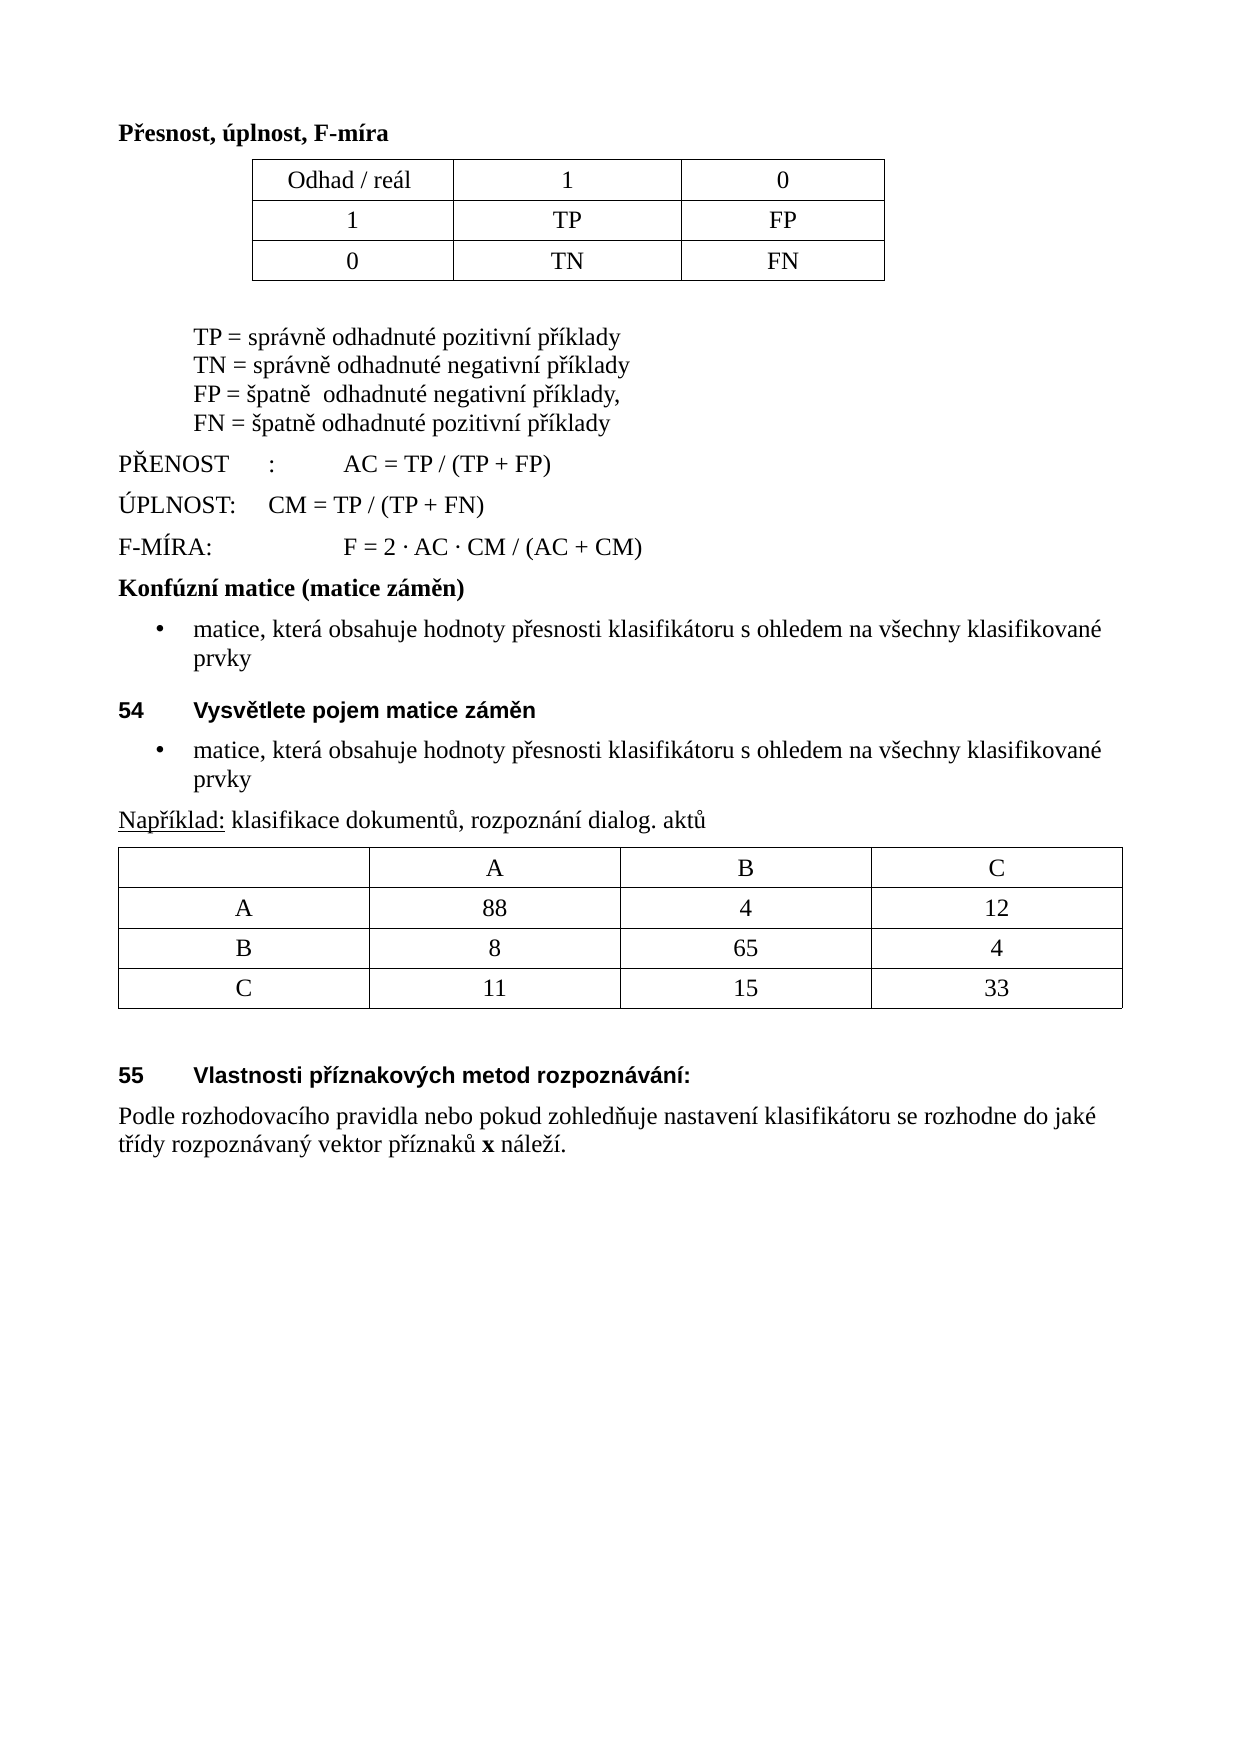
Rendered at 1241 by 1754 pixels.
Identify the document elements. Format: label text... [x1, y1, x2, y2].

text Podle rozhodovacího pravidla nebo pokud zohledňuje nastavení klasifikátoru se rozhodne do jaké třídy rozpoznávaný vektor příznaků x náleží. [118, 1101, 1122, 1158]
subtitle Vysvětlete pojem matice záměn [118, 697, 1122, 723]
table_header A [370, 848, 620, 887]
table_cell TP [454, 201, 681, 240]
list matice, která obsahuje hodnoty přesnosti klasifikátoru s ohledem na všechny klasifikované prvky [156, 614, 1122, 672]
table_cell 11 [370, 969, 620, 1008]
table_cell A [119, 888, 369, 927]
table_cell 33 [872, 969, 1122, 1008]
table_header Odhad / reál [253, 160, 453, 200]
table_cell 4 [621, 888, 871, 927]
table_cell 88 [370, 888, 620, 927]
table_cell 4 [872, 929, 1122, 968]
text F-MÍRA: F = 2 ∙ AC ∙ CM / (AC + CM) [118, 532, 1122, 560]
text PŘENOST : AC = TP / (TP + FP) [118, 449, 1122, 478]
table_cell 12 [872, 888, 1122, 927]
text Například: klasifikace dokumentů, rozpoznání dialog. aktů [118, 806, 1122, 834]
table_cell 65 [621, 929, 871, 968]
table_cell 8 [370, 929, 620, 968]
table_cell FP [682, 201, 884, 240]
table_cell 15 [621, 969, 871, 1008]
table_cell 0 [253, 241, 453, 280]
table_header 0 [682, 160, 884, 200]
text Konfúzní matice (matice záměn) [118, 573, 1122, 602]
table_cell FN [682, 241, 884, 280]
table_header B [621, 848, 871, 887]
text Přesnost, úplnost, F-míra [118, 118, 1122, 147]
table_cell 1 [253, 201, 453, 240]
list TP = správně odhadnuté pozitivní příklady TN = správně odhadnuté negativní příklady FP = špatně odhadnuté negativní příklady, FN = špatně odhadnuté pozitivní příklady [156, 322, 1122, 437]
table_cell B [119, 929, 369, 968]
subtitle Vlastnosti příznakových metod rozpoznávání: [118, 1062, 1122, 1088]
table_cell TN [454, 241, 681, 280]
table_header C [872, 848, 1122, 887]
list matice, která obsahuje hodnoty přesnosti klasifikátoru s ohledem na všechny klasifikované prvky [156, 736, 1122, 793]
table_header 1 [454, 160, 681, 200]
table_cell C [119, 969, 369, 1008]
table_header [119, 848, 369, 887]
text ÚPLNOST: CM = TP / (TP + FN) [118, 490, 1122, 519]
